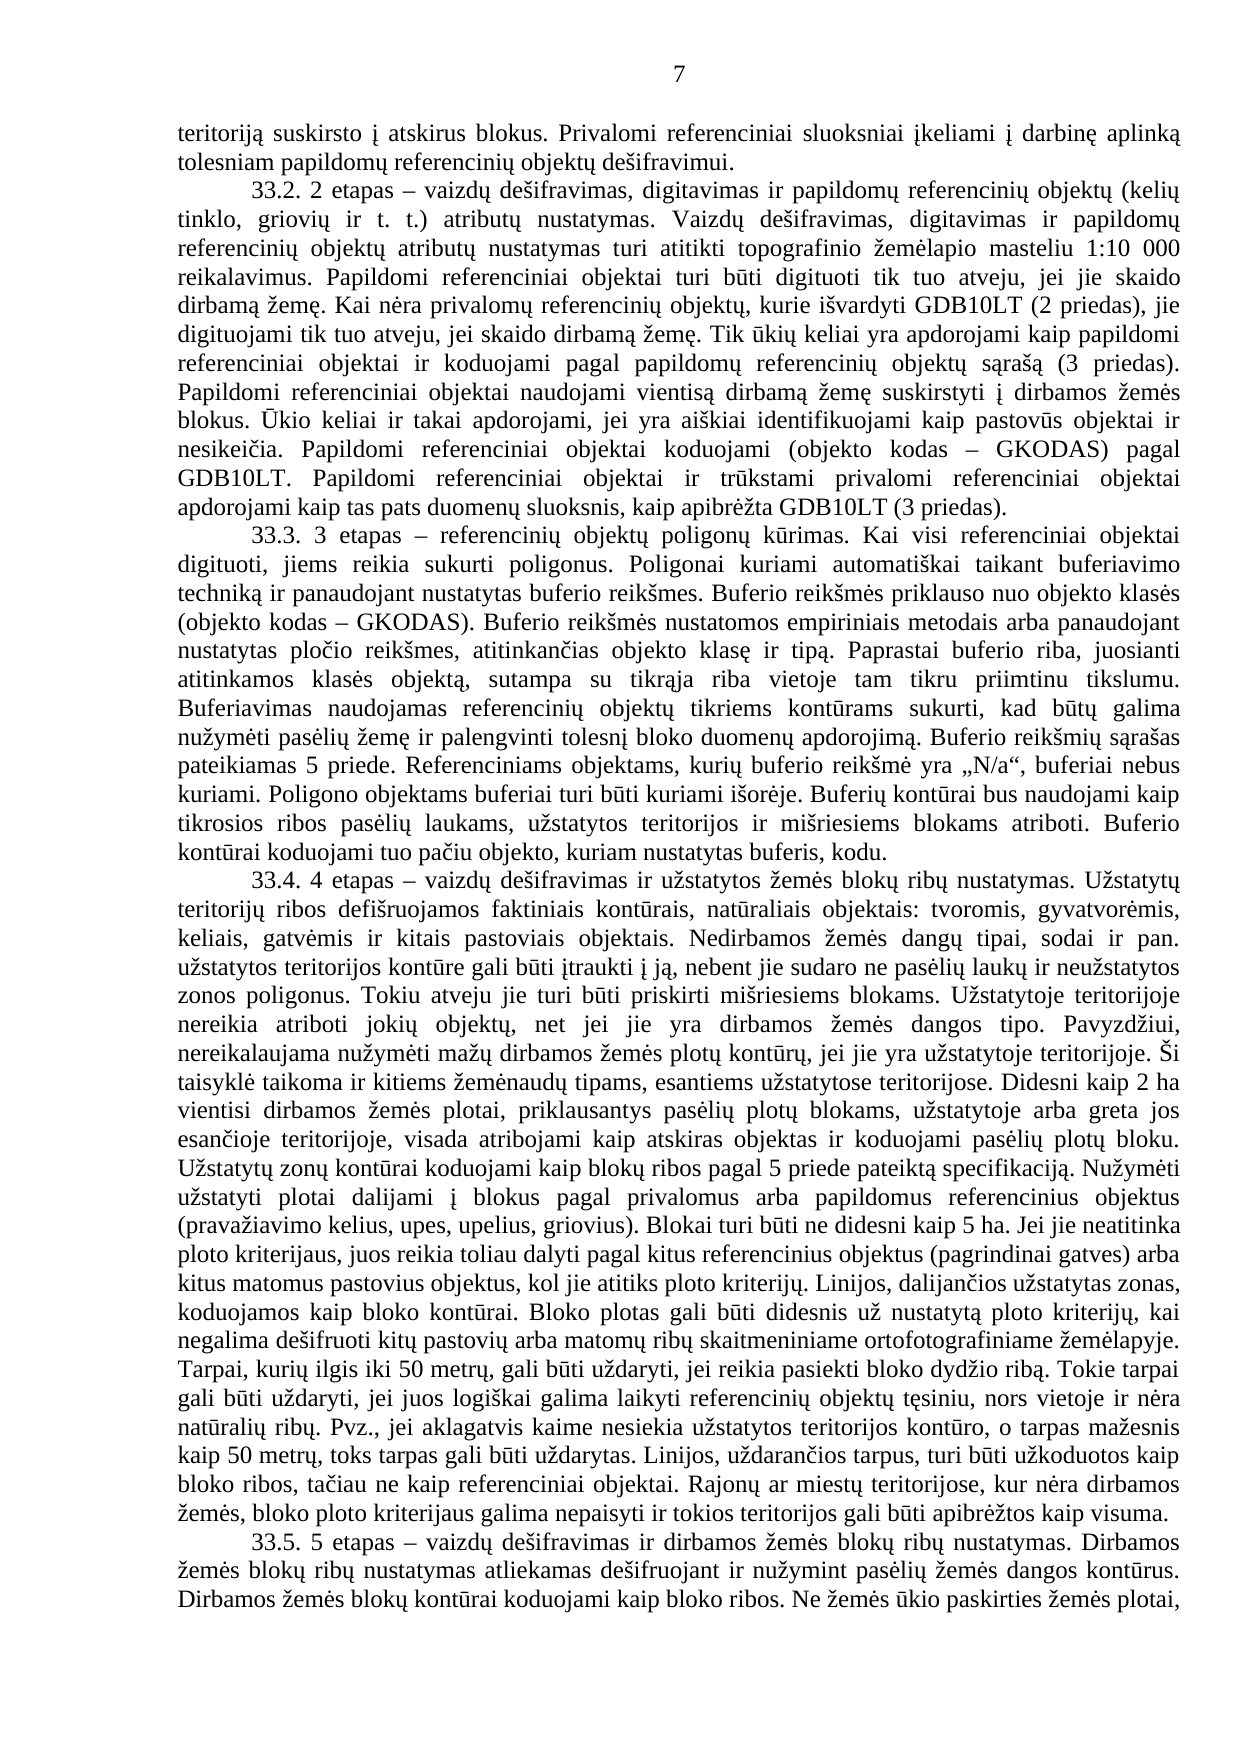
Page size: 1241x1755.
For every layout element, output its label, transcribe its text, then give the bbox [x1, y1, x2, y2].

text teritoriją suskirsto į atskirus blokus. Privalomi referenciniai sluoksniai įkeliami į darbinę aplinką tolesniam papildomų referencinių objektų dešifravimui. [177, 118, 1181, 176]
text 33.4. 4 etapas – vaizdų dešifravimas ir užstatytos žemės blokų ribų nustatymas. Užstatytų teritorijų ribos defišruojamos faktiniais kontūrais, natūraliais objektais: tvoromis, gyvatvorėmis, keliais, gatvėmis ir kitais pastoviais objektais. Nedirbamos žemės dangų tipai, sodai ir pan. užstatytos teritorijos kontūre gali būti įtraukti į ją, nebent jie sudaro ne pasėlių laukų ir neužstatytos zonos poligonus. Tokiu atveju jie turi būti priskirti mišriesiems blokams. Užstatytoje teritorijoje nereikia atriboti jokių objektų, net jei jie yra dirbamos žemės dangos tipo. Pavyzdžiui, nereikalaujama nužymėti mažų dirbamos žemės plotų kontūrų, jei jie yra užstatytoje teritorijoje. Ši taisyklė taikoma ir kitiems žemėnaudų tipams, esantiems užstatytose teritorijose. Didesni kaip 2 ha vientisi dirbamos žemės plotai, priklausantys pasėlių plotų blokams, užstatytoje arba greta jos esančioje teritorijoje, visada atribojami kaip atskiras objektas ir koduojami pasėlių plotų bloku. Užstatytų zonų kontūrai koduojami kaip blokų ribos pagal 5 priede pateiktą specifikaciją. Nužymėti užstatyti plotai dalijami į blokus pagal privalomus arba papildomus referencinius objektus (pravažiavimo kelius, upes, upelius, griovius). Blokai turi būti ne didesni kaip 5 ha. Jei jie neatitinka ploto kriterijaus, juos reikia toliau dalyti pagal kitus referencinius objektus (pagrindinai gatves) arba kitus matomus pastovius objektus, kol jie atitiks ploto kriterijų. Linijos, dalijančios užstatytas zonas, koduojamos kaip bloko kontūrai. Bloko plotas gali būti didesnis už nustatytą ploto kriterijų, kai negalima dešifruoti kitų pastovių arba matomų ribų skaitmeniniame ortofotografiniame žemėlapyje. Tarpai, kurių ilgis iki 50 metrų, gali būti uždaryti, jei reikia pasiekti bloko dydžio ribą. Tokie tarpai gali būti uždaryti, jei juos logiškai galima laikyti referencinių objektų tęsiniu, nors vietoje ir nėra natūralių ribų. Pvz., jei aklagatvis kaime nesiekia užstatytos teritorijos kontūro, o tarpas mažesnis kaip 50 metrų, toks tarpas gali būti uždarytas. Linijos, uždarančios tarpus, turi būti užkoduotos kaip bloko ribos, tačiau ne kaip referenciniai objektai. Rajonų ar miestų teritorijose, kur nėra dirbamos žemės, bloko ploto kriterijaus galima nepaisyti ir tokios teritorijos gali būti apibrėžtos kaip visuma. [177, 866, 1181, 1527]
text 33.3. 3 etapas – referencinių objektų poligonų kūrimas. Kai visi referenciniai objektai digituoti, jiems reikia sukurti poligonus. Poligonai kuriami automatiškai taikant buferiavimo techniką ir panaudojant nustatytas buferio reikšmes. Buferio reikšmės priklauso nuo objekto klasės (objekto kodas – GKODAS). Buferio reikšmės nustatomos empiriniais metodais arba panaudojant nustatytas pločio reikšmes, atitinkančias objekto klasę ir tipą. Paprastai buferio riba, juosianti atitinkamos klasės objektą, sutampa su tikrąja riba vietoje tam tikru priimtinu tikslumu. Buferiavimas naudojamas referencinių objektų tikriems kontūrams sukurti, kad būtų galima nužymėti pasėlių žemę ir palengvinti tolesnį bloko duomenų apdorojimą. Buferio reikšmių sąrašas pateikiamas 5 priede. Referenciniams objektams, kurių buferio reikšmė yra „N/a“, buferiai nebus kuriami. Poligono objektams buferiai turi būti kuriami išorėje. Buferių kontūrai bus naudojami kaip tikrosios ribos pasėlių laukams, užstatytos teritorijos ir mišriesiems blokams atriboti. Buferio kontūrai koduojami tuo pačiu objekto, kuriam nustatytas buferis, kodu. [177, 521, 1181, 866]
text 33.2. 2 etapas – vaizdų dešifravimas, digitavimas ir papildomų referencinių objektų (kelių tinklo, griovių ir t. t.) atributų nustatymas. Vaizdų dešifravimas, digitavimas ir papildomų referencinių objektų atributų nustatymas turi atitikti topografinio žemėlapio masteliu 1:10 000 reikalavimus. Papildomi referenciniai objektai turi būti digituoti tik tuo atveju, jei jie skaido dirbamą žemę. Kai nėra privalomų referencinių objektų, kurie išvardyti GDB10LT (2 priedas), jie digituojami tik tuo atveju, jei skaido dirbamą žemę. Tik ūkių keliai yra apdorojami kaip papildomi referenciniai objektai ir koduojami pagal papildomų referencinių objektų sąrašą (3 priedas). Papildomi referenciniai objektai naudojami vientisą dirbamą žemę suskirstyti į dirbamos žemės blokus. Ūkio keliai ir takai apdorojami, jei yra aiškiai identifikuojami kaip pastovūs objektai ir nesikeičia. Papildomi referenciniai objektai koduojami (objekto kodas – GKODAS) pagal GDB10LT. Papildomi referenciniai objektai ir trūkstami privalomi referenciniai objektai apdorojami kaip tas pats duomenų sluoksnis, kaip apibrėžta GDB10LT (3 priedas). [177, 176, 1181, 521]
text 33.5. 5 etapas – vaizdų dešifravimas ir dirbamos žemės blokų ribų nustatymas. Dirbamos žemės blokų ribų nustatymas atliekamas dešifruojant ir nužymint pasėlių žemės dangos kontūrus. Dirbamos žemės blokų kontūrai koduojami kaip bloko ribos. Ne žemės ūkio paskirties žemės plotai, [177, 1527, 1181, 1613]
